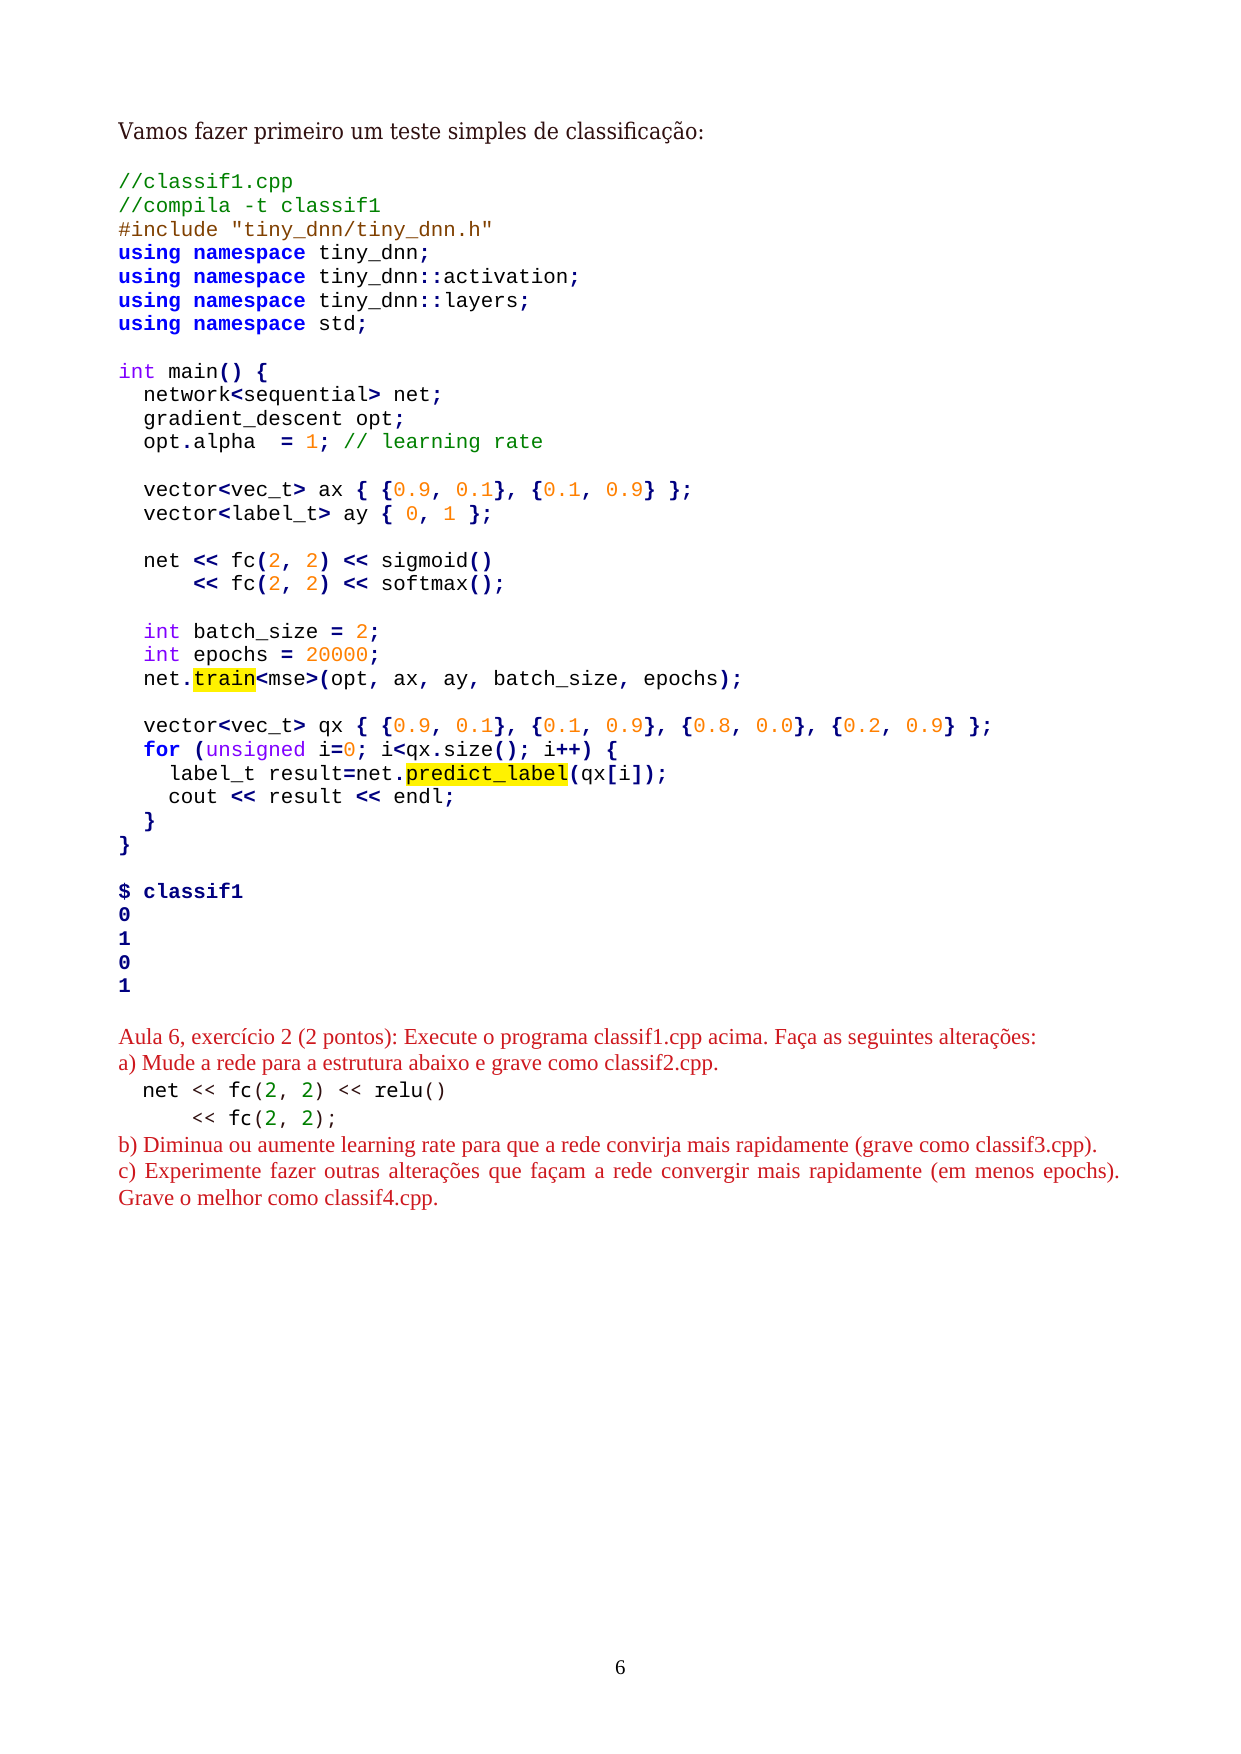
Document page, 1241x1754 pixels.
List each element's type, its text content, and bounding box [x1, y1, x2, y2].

text int epochs = 20000; [118, 644, 1122, 668]
text $ classif1 [118, 881, 1122, 904]
text opt.alpha = 1; // learning rate [118, 432, 1122, 455]
text using namespace tiny_dnn::activation; [118, 266, 1122, 290]
text vector<vec_t> qx { {0.9, 0.1}, {0.1, 0.9}, {0.8, 0.0}, {0.2, 0.9} }; [118, 715, 1122, 739]
text network<sequential> net; [118, 384, 1122, 408]
text vector<vec_t> ax { {0.9, 0.1}, {0.1, 0.9} }; [118, 479, 1122, 502]
text using namespace tiny_dnn::layers; [118, 290, 1122, 313]
text using namespace tiny_dnn; [118, 242, 1122, 266]
text 1 [118, 975, 1122, 999]
text } [118, 833, 1122, 857]
text cout << result << endl; [118, 786, 1122, 810]
text a) Mude a rede para a estrutura abaixo e grave como classif2.cpp. [118, 1049, 1122, 1075]
text } [118, 810, 1122, 833]
text b) Diminua ou aumente learning rate para que a rede convirja mais rapidamente (grave como classif3.cpp). [118, 1131, 1122, 1157]
text net.train<mse>(opt, ax, ay, batch_size, epochs); [118, 668, 1122, 692]
text << fc(2, 2) << softmax(); [118, 573, 1122, 597]
text 1 [118, 928, 1122, 952]
text 0 [118, 904, 1122, 928]
text net << fc(2, 2) << sigmoid() [118, 550, 1122, 573]
text Vamos fazer primeiro um teste simples de classificação: [118, 118, 1122, 145]
text 0 [118, 952, 1122, 975]
text //classif1.cpp [118, 171, 1122, 195]
text #include "tiny_dnn/tiny_dnn.h" [118, 219, 1122, 242]
text vector<label_t> ay { 0, 1 }; [118, 502, 1122, 526]
text for (unsigned i=0; i<qx.size(); i++) { [118, 739, 1122, 763]
text gradient_descent opt; [118, 408, 1122, 432]
text using namespace std; [118, 313, 1122, 337]
text int main() { [118, 361, 1122, 384]
text //compila -t classif1 [118, 195, 1122, 219]
text net << fc(2, 2) << relu() << fc(2, 2); [118, 1075, 1122, 1131]
text Aula 6, exercício 2 (2 pontos): Execute o programa classif1.cpp acima. Faça as seguintes alterações: [118, 1023, 1122, 1049]
text int batch_size = 2; [118, 621, 1122, 644]
text label_t result=net.predict_label(qx[i]); [118, 763, 1122, 786]
text c) Experimente fazer outras alterações que façam a rede convergir mais rapidamente (em menos epochs). Grave o melhor como classif4.cpp. [118, 1157, 1122, 1210]
